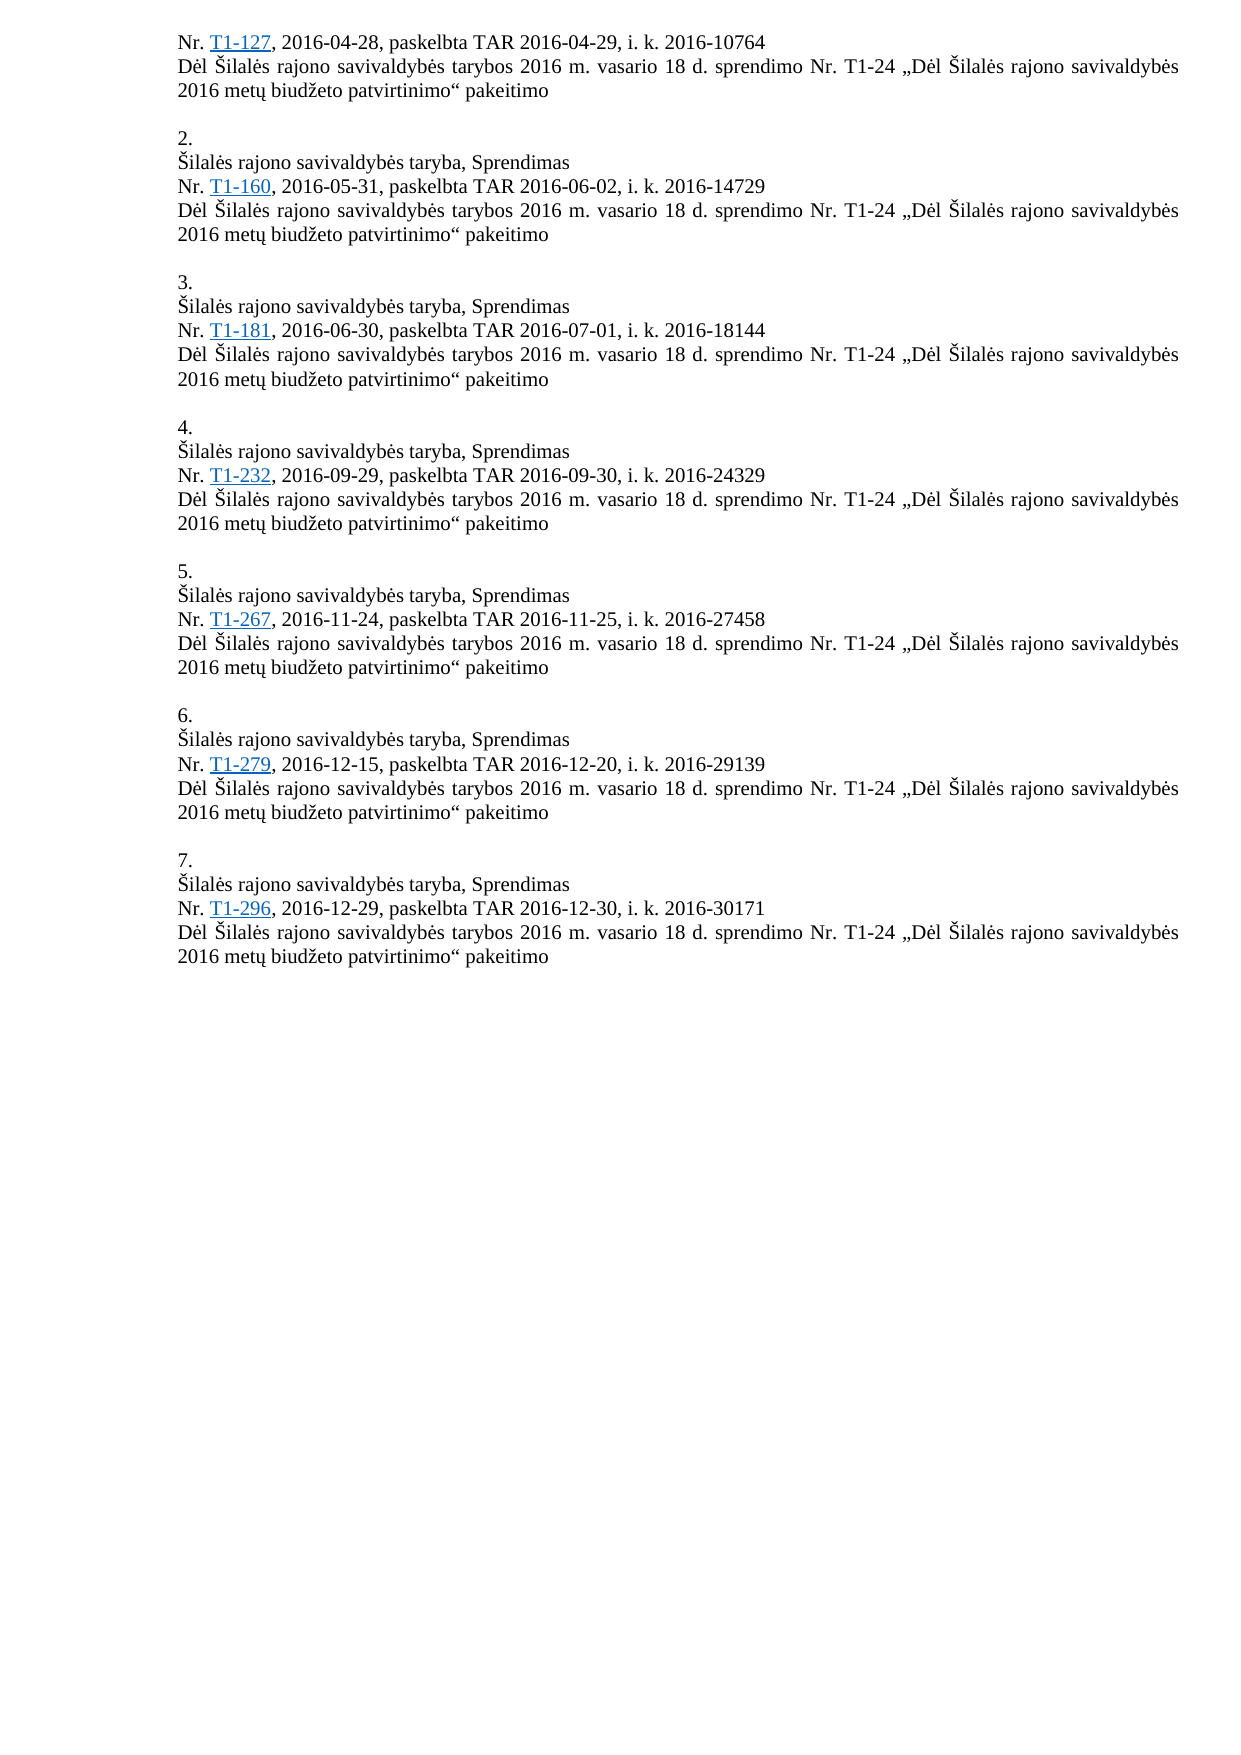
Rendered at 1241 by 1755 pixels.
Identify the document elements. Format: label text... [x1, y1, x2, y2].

text Šilalės rajono savivaldybės taryba, Sprendimas [177, 294, 1181, 318]
text Dėl Šilalės rajono savivaldybės tarybos 2016 m. vasario 18 d. sprendimo Nr. T1-24 „Dėl Šilalės rajono savivaldybės 2016 metų biudžeto patvirtinimo“ pakeitimo [177, 776, 1181, 824]
text Nr. T1-296, 2016-12-29, paskelbta TAR 2016-12-30, i. k. 2016-30171 [177, 896, 1181, 920]
text Dėl Šilalės rajono savivaldybės tarybos 2016 m. vasario 18 d. sprendimo Nr. T1-24 „Dėl Šilalės rajono savivaldybės 2016 metų biudžeto patvirtinimo“ pakeitimo [177, 54, 1181, 102]
text 3. [177, 270, 1181, 294]
text Nr. T1-160, 2016-05-31, paskelbta TAR 2016-06-02, i. k. 2016-14729 [177, 174, 1181, 198]
text Nr. T1-181, 2016-06-30, paskelbta TAR 2016-07-01, i. k. 2016-18144 [177, 318, 1181, 342]
text 5. [177, 559, 1181, 583]
text Šilalės rajono savivaldybės taryba, Sprendimas [177, 439, 1181, 463]
text Dėl Šilalės rajono savivaldybės tarybos 2016 m. vasario 18 d. sprendimo Nr. T1-24 „Dėl Šilalės rajono savivaldybės 2016 metų biudžeto patvirtinimo“ pakeitimo [177, 920, 1181, 968]
text Dėl Šilalės rajono savivaldybės tarybos 2016 m. vasario 18 d. sprendimo Nr. T1-24 „Dėl Šilalės rajono savivaldybės 2016 metų biudžeto patvirtinimo“ pakeitimo [177, 198, 1181, 246]
text 7. [177, 848, 1181, 872]
text Dėl Šilalės rajono savivaldybės tarybos 2016 m. vasario 18 d. sprendimo Nr. T1-24 „Dėl Šilalės rajono savivaldybės 2016 metų biudžeto patvirtinimo“ pakeitimo [177, 342, 1181, 391]
text Šilalės rajono savivaldybės taryba, Sprendimas [177, 150, 1181, 174]
text Nr. T1-267, 2016-11-24, paskelbta TAR 2016-11-25, i. k. 2016-27458 [177, 607, 1181, 631]
text 4. [177, 414, 1181, 439]
text Nr. T1-127, 2016-04-28, paskelbta TAR 2016-04-29, i. k. 2016-10764 [177, 29, 1181, 54]
text Šilalės rajono savivaldybės taryba, Sprendimas [177, 727, 1181, 751]
text Dėl Šilalės rajono savivaldybės tarybos 2016 m. vasario 18 d. sprendimo Nr. T1-24 „Dėl Šilalės rajono savivaldybės 2016 metų biudžeto patvirtinimo“ pakeitimo [177, 631, 1181, 679]
text Šilalės rajono savivaldybės taryba, Sprendimas [177, 872, 1181, 896]
text 2. [177, 126, 1181, 150]
text Šilalės rajono savivaldybės taryba, Sprendimas [177, 583, 1181, 607]
text Nr. T1-232, 2016-09-29, paskelbta TAR 2016-09-30, i. k. 2016-24329 [177, 463, 1181, 487]
text Nr. T1-279, 2016-12-15, paskelbta TAR 2016-12-20, i. k. 2016-29139 [177, 751, 1181, 776]
text 6. [177, 703, 1181, 727]
text Dėl Šilalės rajono savivaldybės tarybos 2016 m. vasario 18 d. sprendimo Nr. T1-24 „Dėl Šilalės rajono savivaldybės 2016 metų biudžeto patvirtinimo“ pakeitimo [177, 487, 1181, 535]
